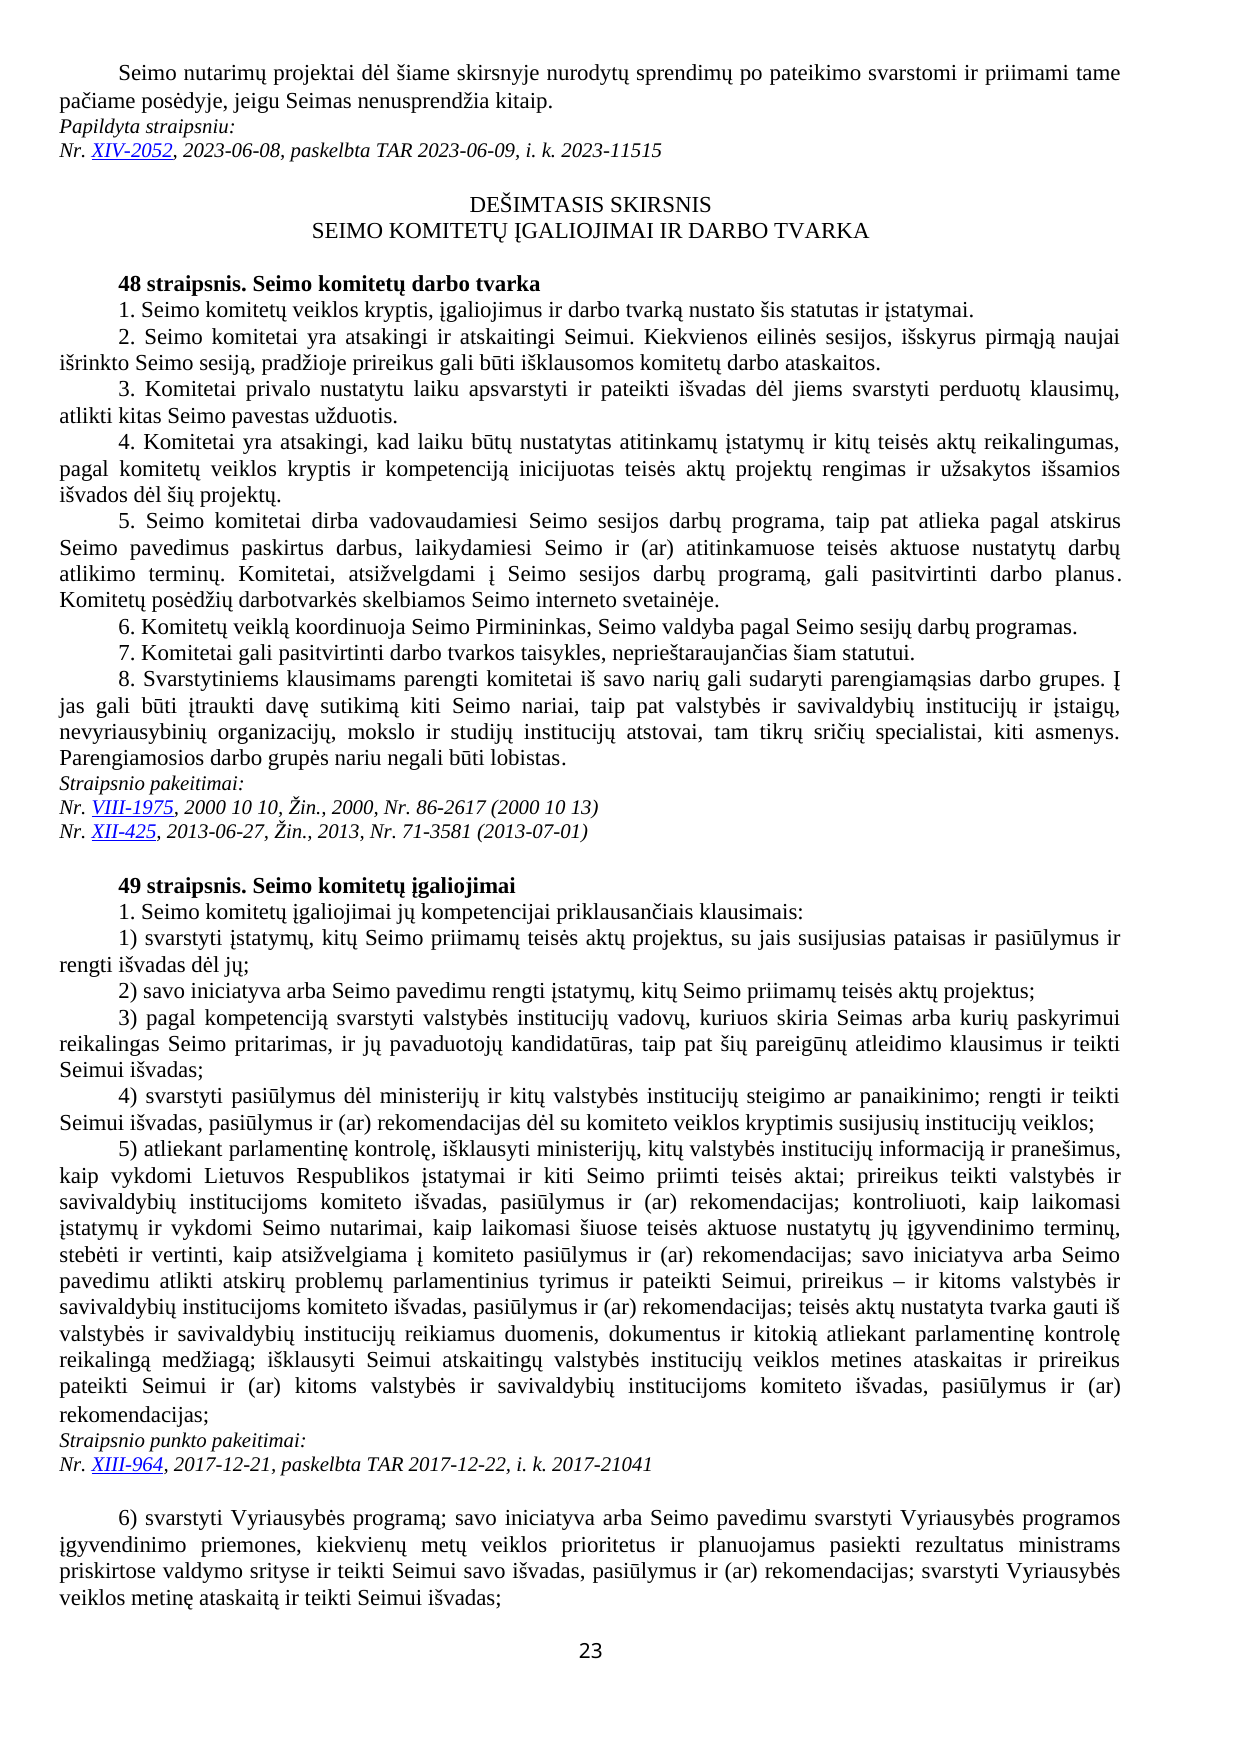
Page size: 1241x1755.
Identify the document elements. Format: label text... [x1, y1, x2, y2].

text Straipsnio punkto pakeitimai: [59, 1428, 1122, 1452]
text 49 straipsnis. Seimo komitetų įgaliojimai [59, 872, 1122, 898]
text Nr. XIV-2052, 2023-06-08, paskelbta TAR 2023-06-09, i. k. 2023-11515 [59, 138, 1122, 162]
text DEŠIMTASIS SKIRSNIS [59, 191, 1122, 217]
text 48 straipsnis. Seimo komitetų darbo tvarka [59, 270, 1122, 296]
text 5) atliekant parlamentinę kontrolę, išklausyti ministerijų, kitų valstybės institucijų informaciją ir pranešimus, kaip vykdomi Lietuvos Respublikos įstatymai ir kiti Seimo priimti teisės aktai; prireikus teikti valstybės ir savivaldybių institucijoms komiteto išvadas, pasiūlymus ir (ar) rekomendacijas; kontroliuoti, kaip laikomasi įstatymų ir vykdomi Seimo nutarimai, kaip laikomasi šiuose teisės aktuose nustatytų jų įgyvendinimo terminų, stebėti ir vertinti, kaip atsižvelgiama į komiteto pasiūlymus ir (ar) rekomendacijas; savo iniciatyva arba Seimo pavedimu atlikti atskirų problemų parlamentinius tyrimus ir pateikti Seimui, prireikus – ir kitoms valstybės ir savivaldybių institucijoms komiteto išvadas, pasiūlymus ir (ar) rekomendacijas; teisės aktų nustatyta tvarka gauti iš valstybės ir savivaldybių institucijų reikiamus duomenis, dokumentus ir kitokią atliekant parlamentinę kontrolę reikalingą medžiagą; išklausyti Seimui atskaitingų valstybės institucijų veiklos metines ataskaitas ir prireikus pateikti Seimui ir (ar) kitoms valstybės ir savivaldybių institucijoms komiteto išvadas, pasiūlymus ir (ar) rekomendacijas; [59, 1135, 1122, 1428]
text SEIMO KOMITETŲ ĮGALIOJIMAI IR DARBO TVARKA [59, 217, 1122, 244]
text 2. Seimo komitetai yra atsakingi ir atskaitingi Seimui. Kiekvienos eilinės sesijos, išskyrus pirmąją naujai išrinkto Seimo sesiją, pradžioje prireikus gali būti išklausomos komitetų darbo ataskaitos. [59, 323, 1122, 376]
text Seimo nutarimų projektai dėl šiame skirsnyje nurodytų sprendimų po pateikimo svarstomi ir priimami tame pačiame posėdyje, jeigu Seimas nenusprendžia kitaip. [59, 59, 1122, 114]
text 1. Seimo komitetų įgaliojimai jų kompetencijai priklausančiais klausimais: [59, 898, 1122, 924]
text Nr. XII-425, 2013-06-27, Žin., 2013, Nr. 71-3581 (2013-07-01) [59, 819, 1122, 843]
text 6. Komitetų veiklą koordinuoja Seimo Pirmininkas, Seimo valdyba pagal Seimo sesijų darbų programas. [59, 613, 1122, 639]
text 7. Komitetai gali pasitvirtinti darbo tvarkos taisykles, neprieštaraujančias šiam statutui. [59, 639, 1122, 665]
text Papildyta straipsniu: [59, 114, 1122, 138]
text Straipsnio pakeitimai: [59, 771, 1122, 795]
text 4. Komitetai yra atsakingi, kad laiku būtų nustatytas atitinkamų įstatymų ir kitų teisės aktų reikalingumas, pagal komitetų veiklos kryptis ir kompetenciją inicijuotas teisės aktų projektų rengimas ir užsakytos išsamios išvados dėl šių projektų. [59, 428, 1122, 507]
text 4) svarstyti pasiūlymus dėl ministerijų ir kitų valstybės institucijų steigimo ar panaikinimo; rengti ir teikti Seimui išvadas, pasiūlymus ir (ar) rekomendacijas dėl su komiteto veiklos kryptimis susijusių institucijų veiklos; [59, 1083, 1122, 1135]
text 5. Seimo komitetai dirba vadovaudamiesi Seimo sesijos darbų programa, taip pat atlieka pagal atskirus Seimo pavedimus paskirtus darbus, laikydamiesi Seimo ir (ar) atitinkamuose teisės aktuose nustatytų darbų atlikimo terminų. Komitetai, atsižvelgdami į Seimo sesijos darbų programą, gali pasitvirtinti darbo planus. Komitetų posėdžių darbotvarkės skelbiamos Seimo interneto svetainėje. [59, 507, 1122, 613]
text 3) pagal kompetenciją svarstyti valstybės institucijų vadovų, kuriuos skiria Seimas arba kurių paskyrimui reikalingas Seimo pritarimas, ir jų pavaduotojų kandidatūras, taip pat šių pareigūnų atleidimo klausimus ir teikti Seimui išvadas; [59, 1003, 1122, 1083]
text 8. Svarstytiniems klausimams parengti komitetai iš savo narių gali sudaryti parengiamąsias darbo grupes. Į jas gali būti įtraukti davę sutikimą kiti Seimo nariai, taip pat valstybės ir savivaldybių institucijų ir įstaigų, nevyriausybinių organizacijų, mokslo ir studijų institucijų atstovai, tam tikrų sričių specialistai, kiti asmenys. Parengiamosios darbo grupės nariu negali būti lobistas. [59, 665, 1122, 771]
text Nr. VIII-1975, 2000 10 10, Žin., 2000, Nr. 86-2617 (2000 10 13) [59, 795, 1122, 819]
text Nr. XIII-964, 2017-12-21, paskelbta TAR 2017-12-22, i. k. 2017-21041 [59, 1452, 1122, 1476]
text 6) svarstyti Vyriausybės programą; savo iniciatyva arba Seimo pavedimu svarstyti Vyriausybės programos įgyvendinimo priemones, kiekvienų metų veiklos prioritetus ir planuojamus pasiekti rezultatus ministrams priskirtose valdymo srityse ir teikti Seimui savo išvadas, pasiūlymus ir (ar) rekomendacijas; svarstyti Vyriausybės veiklos metinę ataskaitą ir teikti Seimui išvadas; [59, 1504, 1122, 1610]
text 1) svarstyti įstatymų, kitų Seimo priimamų teisės aktų projektus, su jais susijusias pataisas ir pasiūlymus ir rengti išvadas dėl jų; [59, 924, 1122, 977]
text 1. Seimo komitetų veiklos kryptis, įgaliojimus ir darbo tvarką nustato šis statutas ir įstatymai. [59, 296, 1122, 323]
text 3. Komitetai privalo nustatytu laiku apsvarstyti ir pateikti išvadas dėl jiems svarstyti perduotų klausimų, atlikti kitas Seimo pavestas užduotis. [59, 376, 1122, 428]
text 2) savo iniciatyva arba Seimo pavedimu rengti įstatymų, kitų Seimo priimamų teisės aktų projektus; [59, 977, 1122, 1003]
